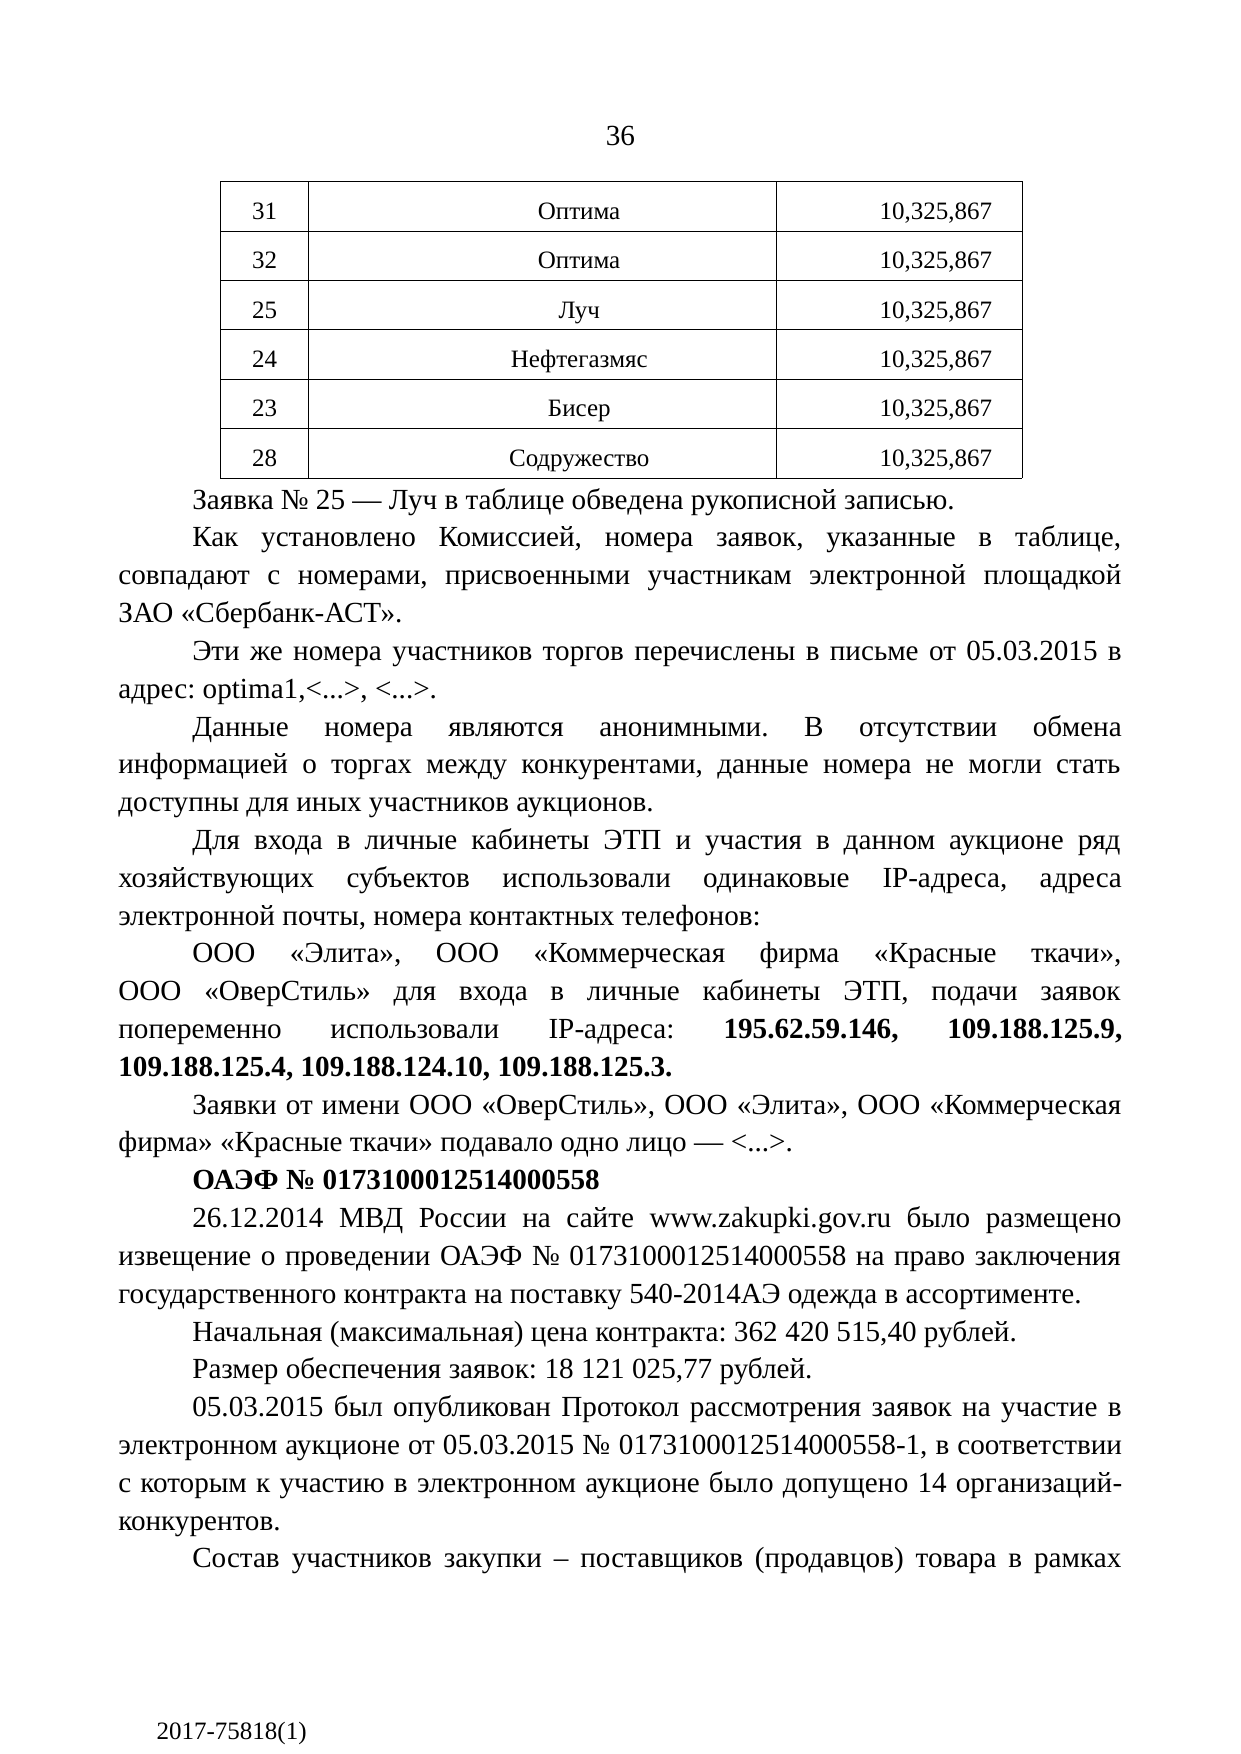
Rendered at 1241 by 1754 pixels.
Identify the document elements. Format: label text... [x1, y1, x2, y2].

text Состав участников закупки – поставщиков (продавцов) товара в рамках [118, 1536, 1122, 1574]
table_cell 10 325 867 [777, 330, 1022, 379]
table_cell Бисер [309, 380, 776, 428]
table_cell Нефтегазмяс [309, 330, 776, 379]
table_cell 23 [221, 380, 308, 428]
table_cell 25 [221, 281, 308, 329]
text Заявки от имени ООО «ОверСтиль», ООО «Элита», ООО «Коммерческая фирма» «Красные ткачи» подавало одно лицо — <...>. [118, 1082, 1122, 1158]
text 05.03.2015 был опубликован Протокол рассмотрения заявок на участие в электронном аукционе от 05.03.2015 № 0173100012514000558-1, в соответствии с которым к участию в электронном аукционе было допущено 14 организаций-конкурентов. [118, 1385, 1122, 1536]
text Размер обеспечения заявок: 18 121 025,77 рублей. [118, 1347, 1122, 1385]
text Данные номера являются анонимными. В отсутствии обмена информацией о торгах между конкурентами, данные номера не могли стать доступны для иных участников аукционов. [118, 704, 1122, 818]
table_cell 10 325 867 [777, 232, 1022, 280]
table_cell 10 325 867 [777, 182, 1022, 231]
text Эти же номера участников торгов перечислены в письме от 05.03.2015 в адрес: optima1,<...>, <...>. [118, 629, 1122, 704]
table_cell Содружество [309, 429, 776, 477]
text 26.12.2014 МВД России на сайте www.zakupki.gov.ru было размещено извещение о проведении ОАЭФ № 0173100012514000558 на право заключения государственного контракта на поставку 540-2014АЭ одежда в ассортименте. [118, 1196, 1122, 1309]
table_cell 31 [221, 182, 308, 231]
table_cell 10 325 867 [777, 380, 1022, 428]
table_cell Оптима [309, 232, 776, 280]
text ОАЭФ № 0173100012514000558 [118, 1158, 1122, 1196]
table_cell 28 [221, 429, 308, 477]
table_cell Луч [309, 281, 776, 329]
text Для входа в личные кабинеты ЭТП и участия в данном аукционе ряд хозяйствующих субъектов использовали одинаковые IP-адреса, адреса электронной почты, номера контактных телефонов: [118, 818, 1122, 931]
table_cell 24 [221, 330, 308, 379]
table_cell 10 325 867 [777, 281, 1022, 329]
table_cell Оптима [309, 182, 776, 231]
text Заявка № 25 — Луч в таблице обведена рукописной записью. [118, 477, 1122, 515]
text Как установлено Комиссией, номера заявок, указанные в таблице, совпадают с номерами, присвоенными участникам электронной площадкой ЗАО «Сбербанк-АСТ». [118, 515, 1122, 629]
table_cell 32 [221, 232, 308, 280]
table_cell 10 325 867 [777, 429, 1022, 477]
text Начальная (максимальная) цена контракта: 362 420 515,40 рублей. [118, 1309, 1122, 1347]
text ООО «Элита», ООО «Коммерческая фирма «Красные ткачи», ООО «ОверСтиль» для входа в личные кабинеты ЭТП, подачи заявок попеременно использовали IP-адреса: 195.62.59.146, 109.188.125.9, 109.188.125.4, 109.188.124.10, 109.188.125.3. [118, 931, 1122, 1082]
